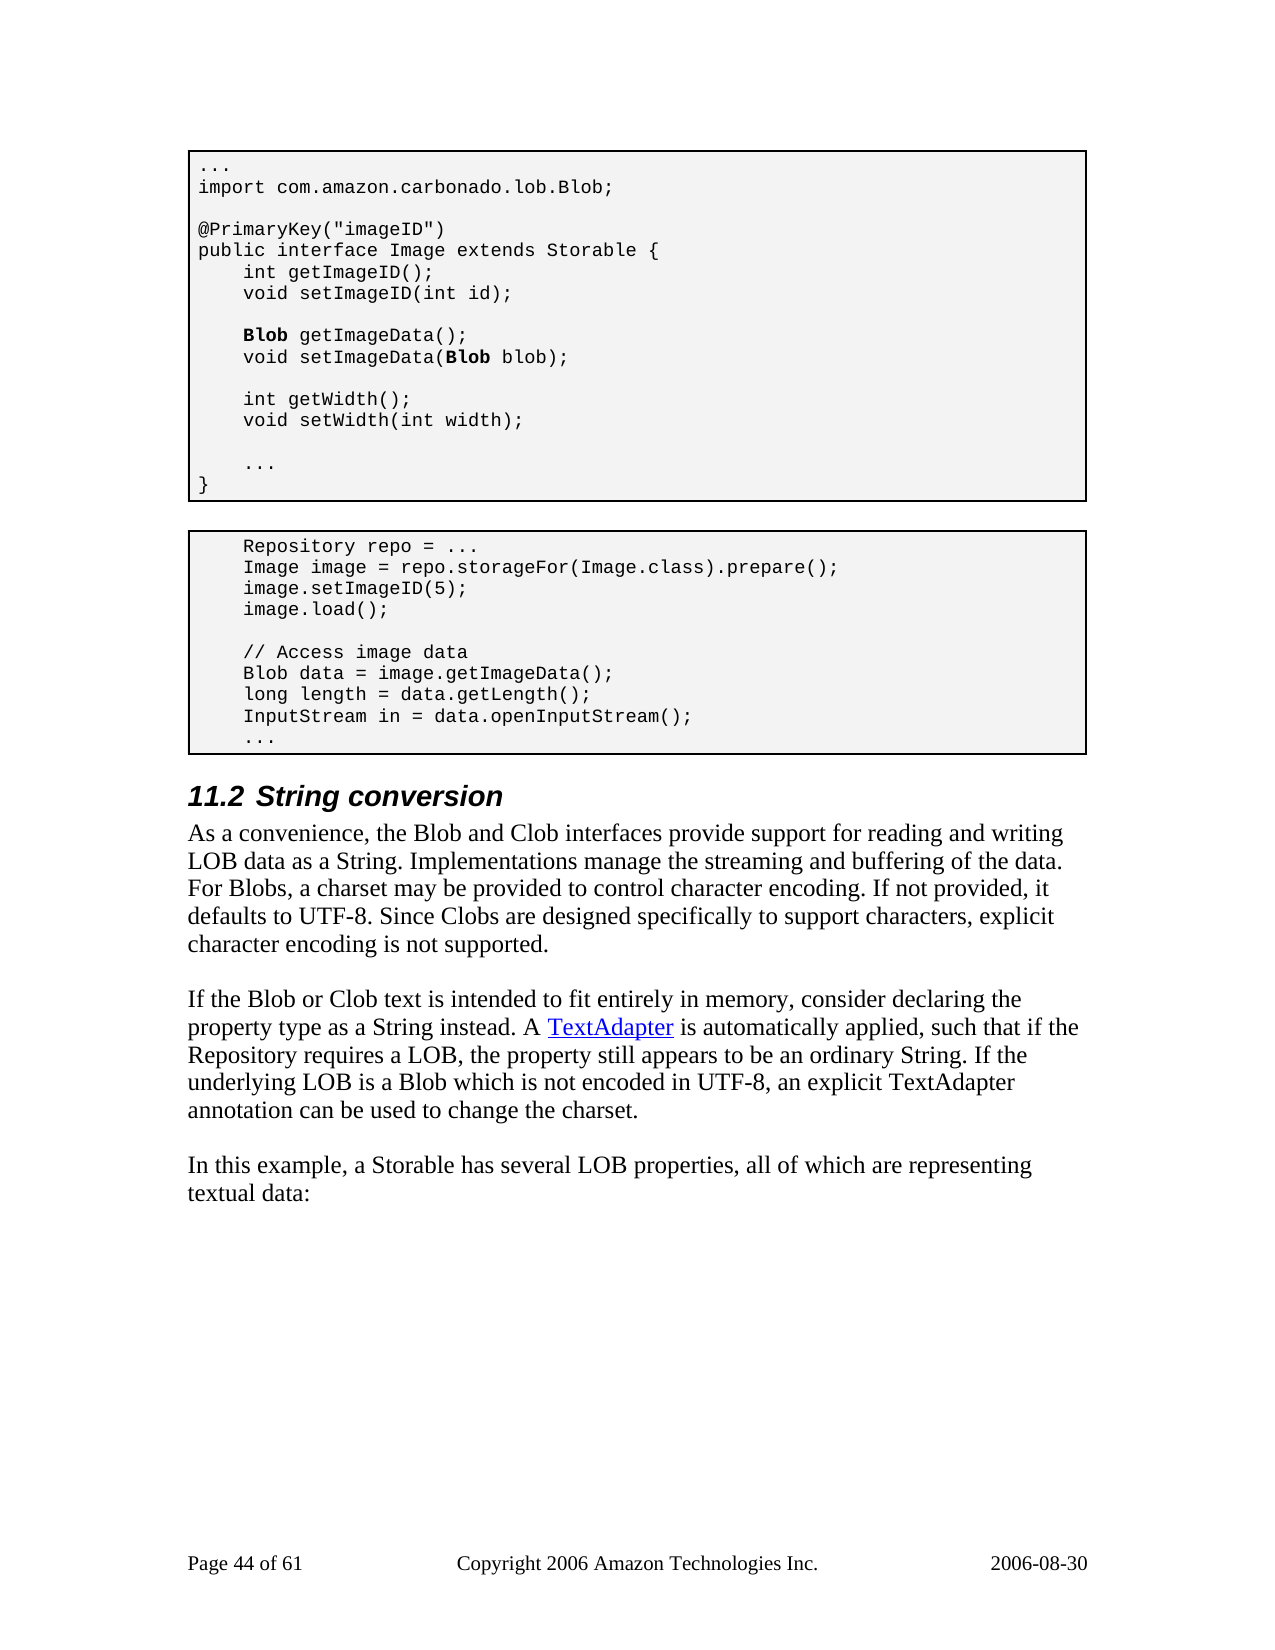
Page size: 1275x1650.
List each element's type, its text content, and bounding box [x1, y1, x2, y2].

subtitle String conversion [187, 780, 1087, 813]
text In this example, a Storable has several LOB properties, all of which are representing textual data: [187, 1152, 1087, 1207]
text ... [190, 447, 1085, 469]
text long length = data.getLength(); [190, 679, 1085, 700]
text Image image = repo.storageFor(Image.class).prepare(); [190, 551, 1085, 573]
text import com.amazon.carbonado.lob.Blob; [190, 171, 1085, 192]
text Repository repo = ... [190, 532, 1085, 551]
text image.load(); [190, 594, 1085, 615]
text void setImageID(int id); [190, 277, 1085, 299]
text If the Blob or Clob text is intended to fit entirely in memory, consider declaring the property type as a String instead. A TextAdapter is automatically applied, such that if the Repository requires a LOB, the property still appears to be an ordinary String. If the underlying LOB is a Blob which is not encoded in UTF-8, an explicit TextAdapter annotation can be used to change the charset. [187, 985, 1087, 1124]
text Blob getImageData(); [190, 320, 1085, 341]
text int getWidth(); [190, 384, 1085, 405]
text public interface Image extends Storable { [190, 235, 1085, 256]
text void setWidth(int width); [190, 405, 1085, 426]
text As a convenience, the Blob and Clob interfaces provide support for reading and writing LOB data as a String. Implementations manage the streaming and buffering of the data. For Blobs, a charset may be provided to control character encoding. If not provided, it defaults to UTF-8. Since Clobs are designed specifically to support characters, explicit character encoding is not supported. [187, 819, 1087, 958]
text void setImageData(Blob blob); [190, 341, 1085, 362]
text @PrimaryKey("imageID") [190, 214, 1085, 235]
text Blob data = image.getImageData(); [190, 658, 1085, 679]
text InputStream in = data.openInputStream(); [190, 700, 1085, 721]
text image.setImageID(5); [190, 573, 1085, 594]
text ... [190, 721, 1085, 753]
text } [190, 469, 1085, 500]
text // Access image data [190, 636, 1085, 658]
text int getImageID(); [190, 256, 1085, 277]
text ... [190, 152, 1085, 171]
